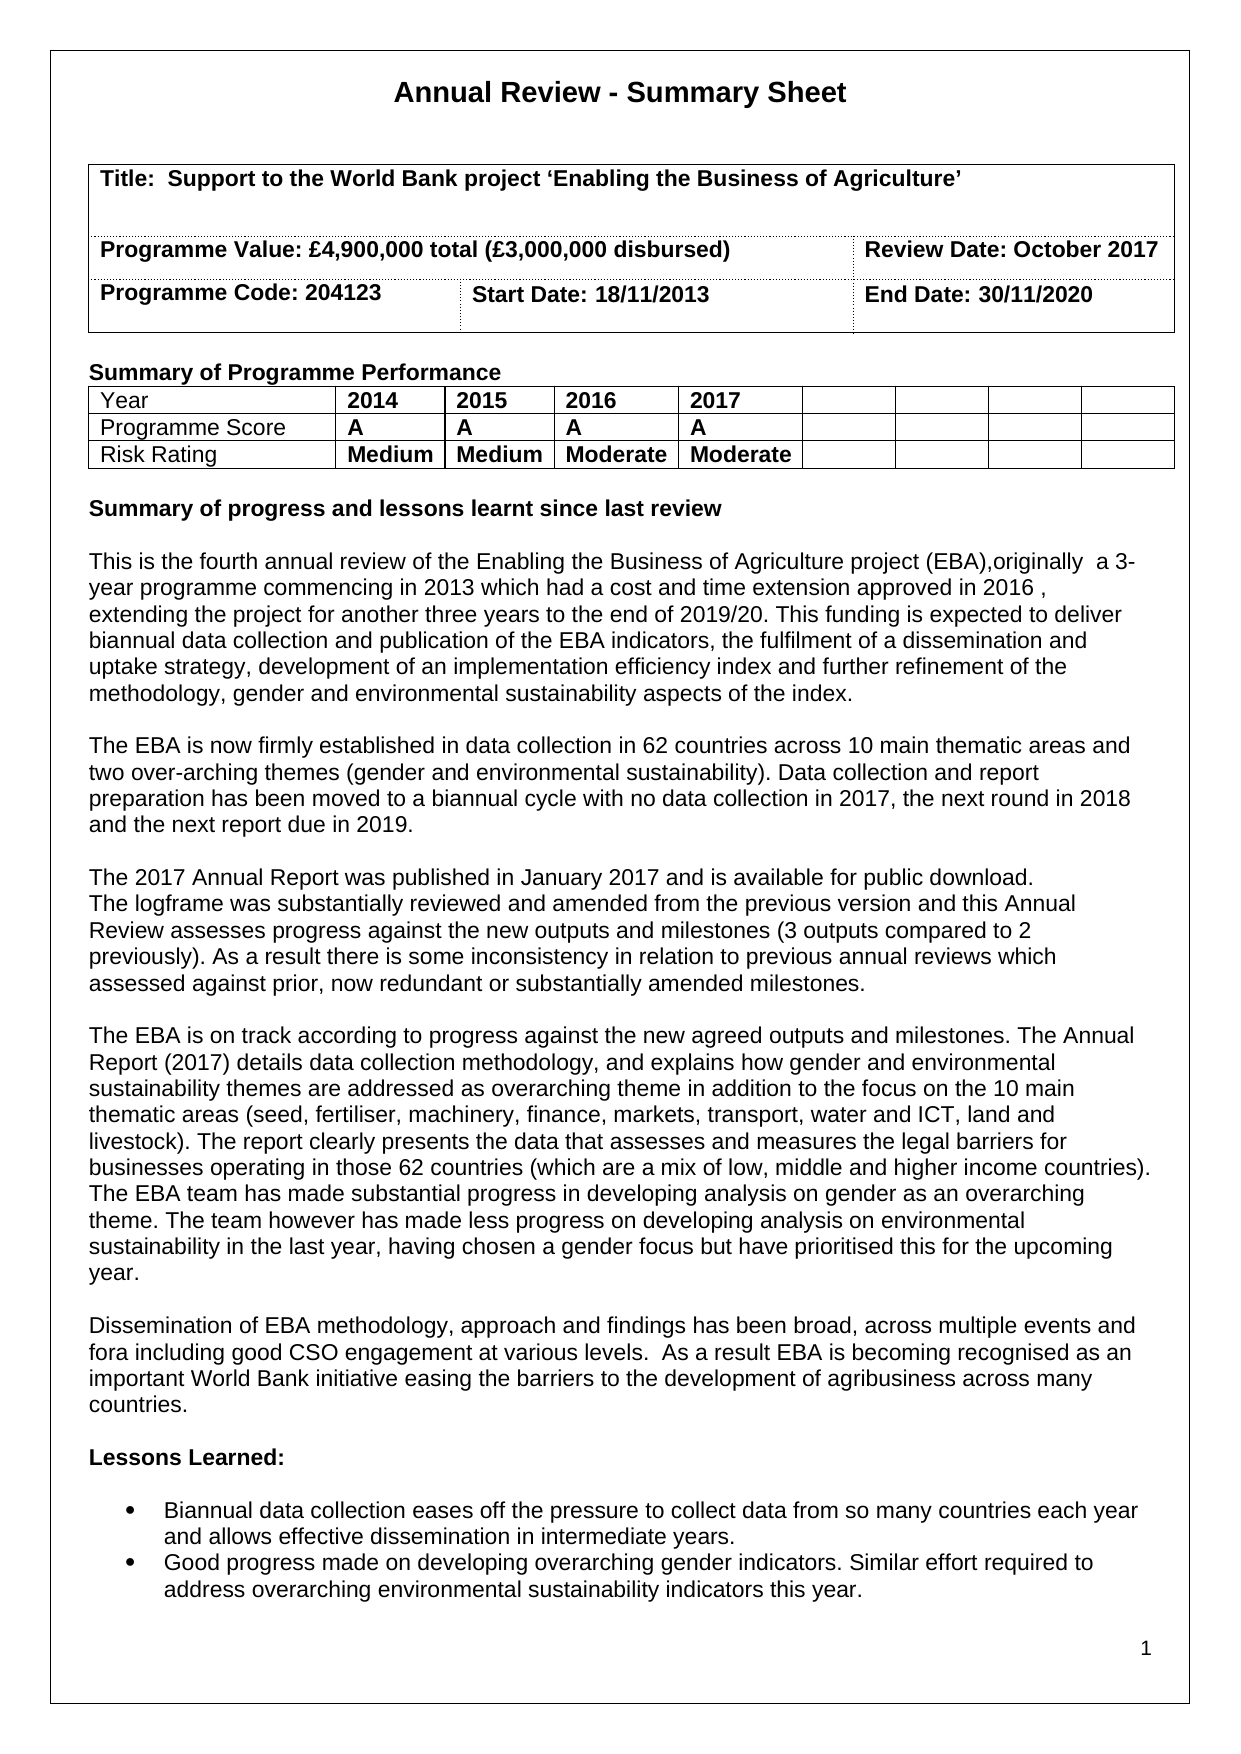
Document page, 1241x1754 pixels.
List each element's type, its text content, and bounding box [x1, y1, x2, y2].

table_cell Moderate [555, 441, 678, 468]
text The EBA is now firmly established in data collection in 62 countries across 10 main thematic areas and two over-arching themes (gender and environmental sustainability). Data collection and report preparation has been moved to a biannual cycle with no data collection in 2017, the next round in 2018 and the next report due in 2019. [89, 732, 1152, 838]
table_cell [1082, 441, 1174, 468]
text The logframe was substantially reviewed and amended from the previous version and this Annual Review assesses progress against the new outputs and milestones (3 outputs compared to 2 previously). As a result there is some inconsistency in relation to previous annual reviews which assessed against prior, now redundant or substantially amended milestones. [89, 890, 1152, 996]
text Summary of Programme Performance [89, 359, 1152, 386]
text The 2017 Annual Report was published in January 2017 and is available for public download. [89, 864, 1152, 890]
text Summary of progress and lessons learnt since last review [89, 495, 1152, 521]
text Dissemination of EBA methodology, approach and findings has been broad, across multiple events and fora including good CSO engagement at various levels. As a result EBA is becoming recognised as an important World Bank initiative easing the barriers to the development of agribusiness across many countries. [89, 1312, 1152, 1417]
table_cell A [679, 414, 802, 440]
text Lessons Learned: [89, 1444, 1152, 1470]
table_cell Programme Score [89, 414, 335, 440]
table_header 2017 [679, 387, 802, 413]
table_cell Start Date: 18/11/2013 [461, 279, 853, 332]
table_cell [1082, 414, 1174, 440]
table_cell Programme Code: 204123 [89, 279, 461, 332]
text Annual Review - Summary Sheet [89, 75, 1152, 108]
table_cell Moderate [679, 441, 802, 468]
table_header [1082, 387, 1174, 413]
table_cell Programme Value: £4,900,000 total (£3,000,000 disbursed) [89, 236, 853, 278]
list Good progress made on developing overarching gender indicators. Similar effort required to address overarching environmental sustainability indicators this year. [126, 1549, 1152, 1602]
table_cell [896, 414, 988, 440]
table_header 2014 [336, 387, 444, 413]
table_cell Medium [336, 441, 444, 468]
table_cell [803, 414, 895, 440]
table_cell [989, 441, 1081, 468]
table_cell [896, 441, 988, 468]
table_header [803, 387, 895, 413]
table_cell Review Date: October 2017 [853, 236, 1174, 278]
table_header 2016 [555, 387, 678, 413]
table_header Title: Support to the World Bank project ‘Enabling the Business of Agriculture’ [89, 165, 1174, 236]
table_header [896, 387, 988, 413]
table_cell [989, 414, 1081, 440]
text This is the fourth annual review of the Enabling the Business of Agriculture project (EBA),originally a 3-year programme commencing in 2013 which had a cost and time extension approved in 2016 , extending the project for another three years to the end of 2019/20. This funding is expected to deliver biannual data collection and publication of the EBA indicators, the fulfilment of a dissemination and uptake strategy, development of an implementation efficiency index and further refinement of the methodology, gender and environmental sustainability aspects of the index. [89, 548, 1152, 706]
table_cell [803, 441, 895, 468]
table_cell Medium [446, 441, 554, 468]
table_cell A [555, 414, 678, 440]
table_header [989, 387, 1081, 413]
table_cell End Date: 30/11/2020 [853, 279, 1174, 332]
table_cell A [336, 414, 444, 440]
table_header 2015 [446, 387, 554, 413]
table_header Year [89, 387, 335, 413]
table_cell A [446, 414, 554, 440]
text The EBA is on track according to progress against the new agreed outputs and milestones. The Annual Report (2017) details data collection methodology, and explains how gender and environmental sustainability themes are addressed as overarching theme in addition to the focus on the 10 main thematic areas (seed, fertiliser, machinery, finance, markets, transport, water and ICT, land and livestock). The report clearly presents the data that assesses and measures the legal barriers for businesses operating in those 62 countries (which are a mix of low, middle and higher income countries). The EBA team has made substantial progress in developing analysis on gender as an overarching theme. The team however has made less progress on developing analysis on environmental sustainability in the last year, having chosen a gender focus but have prioritised this for the upcoming year. [89, 1022, 1152, 1286]
table_cell Risk Rating [89, 441, 335, 468]
list Biannual data collection eases off the pressure to collect data from so many countries each year and allows effective dissemination in intermediate years. [126, 1497, 1152, 1549]
